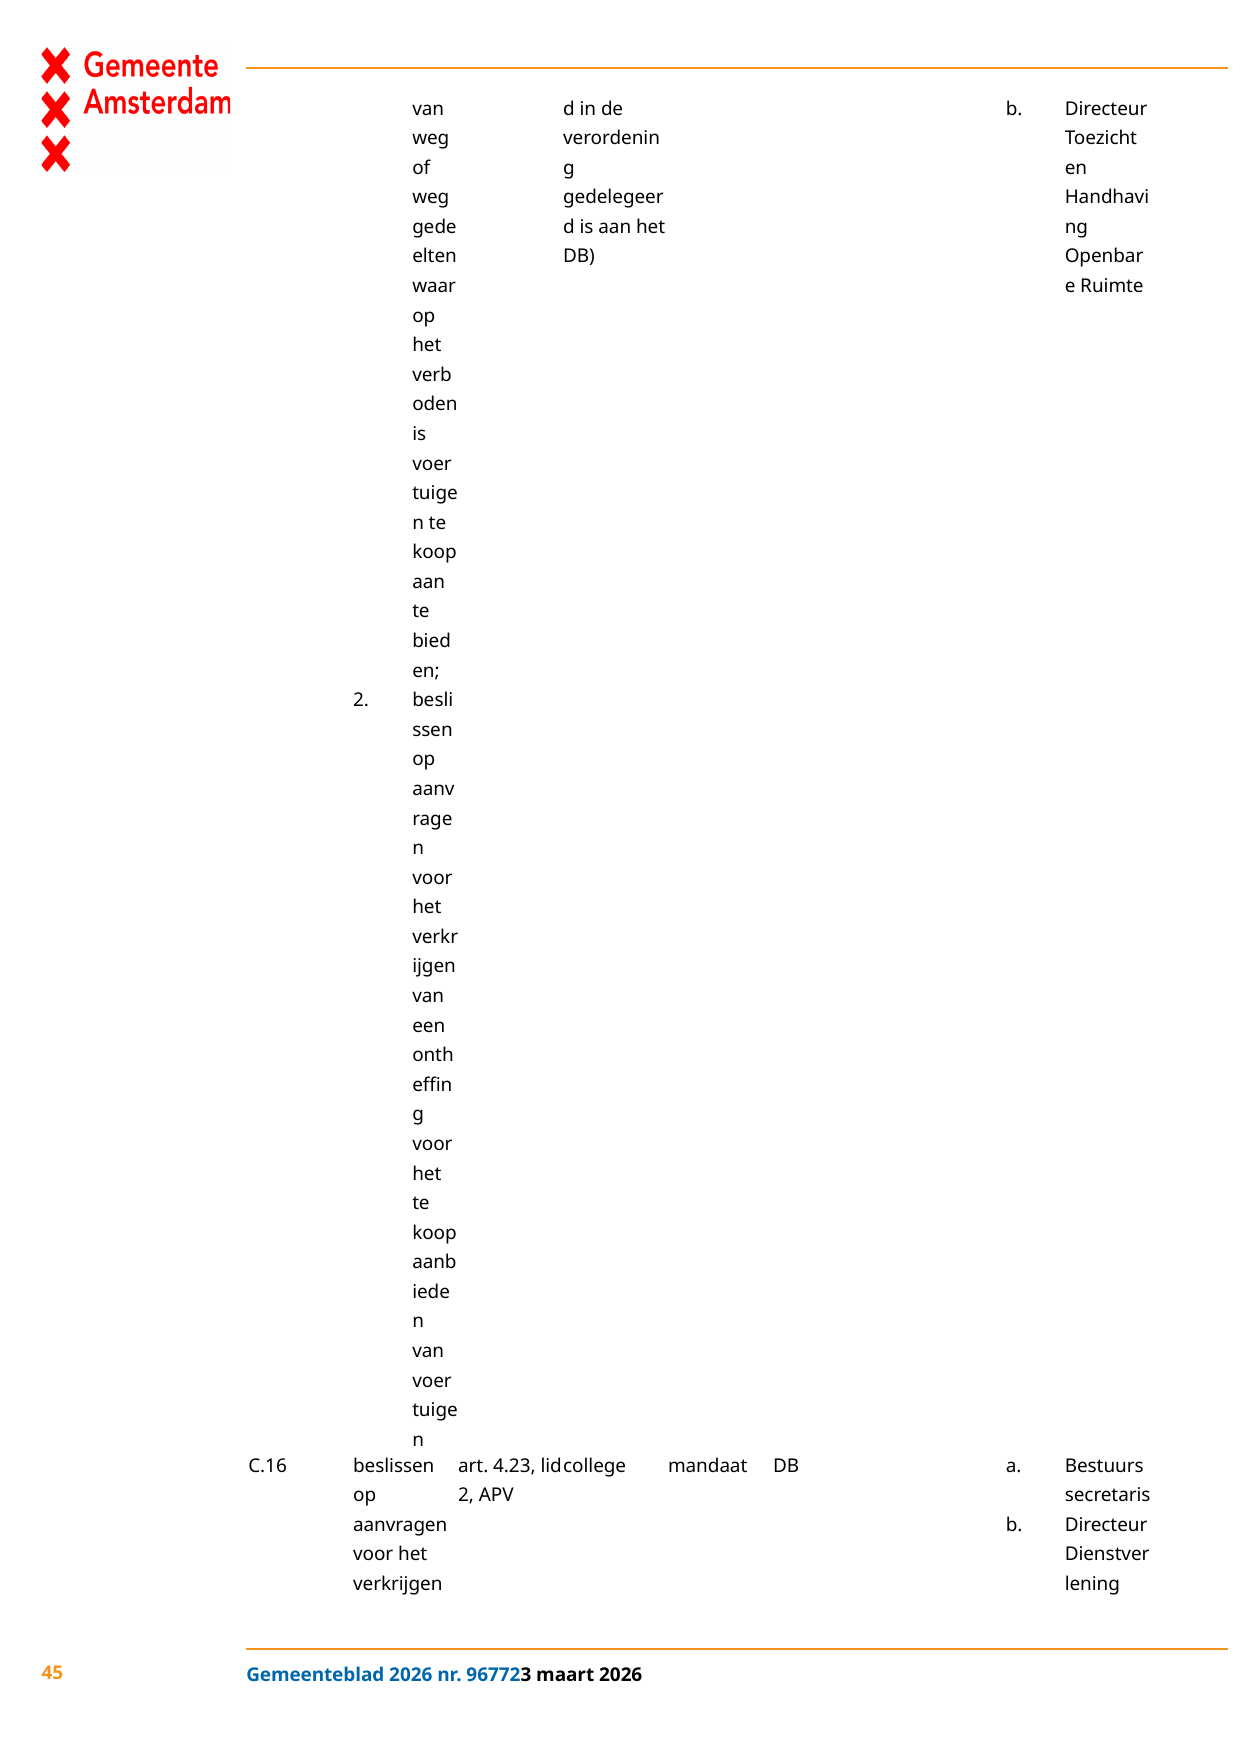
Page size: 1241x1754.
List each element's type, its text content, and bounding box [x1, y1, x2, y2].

table_cell [878, 95, 1006, 1452]
table_cell C.16 [248, 1452, 353, 1596]
table_cell beslissen op aanvragen voor het verkrijgen [353, 1452, 458, 1596]
table_cell Ad 2: Bestuurssecretaris Directeur Toezicht en Handhaving Openbare Ruimte [1006, 95, 1152, 1452]
table_cell [248, 95, 353, 1452]
table_cell [773, 95, 878, 1452]
table_cell mandaat [668, 1452, 773, 1596]
table_cell aanwijzen van weg of weggedeelten waarop het verboden is voertuigen te koop aan te bieden; beslissen op aanvragen voor het verkrijgen van een ontheffing voor het te koop aanbieden van voertuigen [353, 95, 458, 1452]
table_cell [668, 95, 773, 1452]
table_cell d in de verordening gedelegeerd is aan het DB) [563, 95, 668, 1452]
table_cell art. 4.23, lid 2, APV [458, 1452, 563, 1596]
table_cell college [563, 1452, 668, 1596]
table_cell [458, 95, 563, 1452]
table_cell [878, 1452, 1006, 1596]
table_cell DB [773, 1452, 878, 1596]
table_cell Bestuurssecretaris Directeur Dienstverlening [1006, 1452, 1152, 1596]
picture [41, 47, 231, 172]
